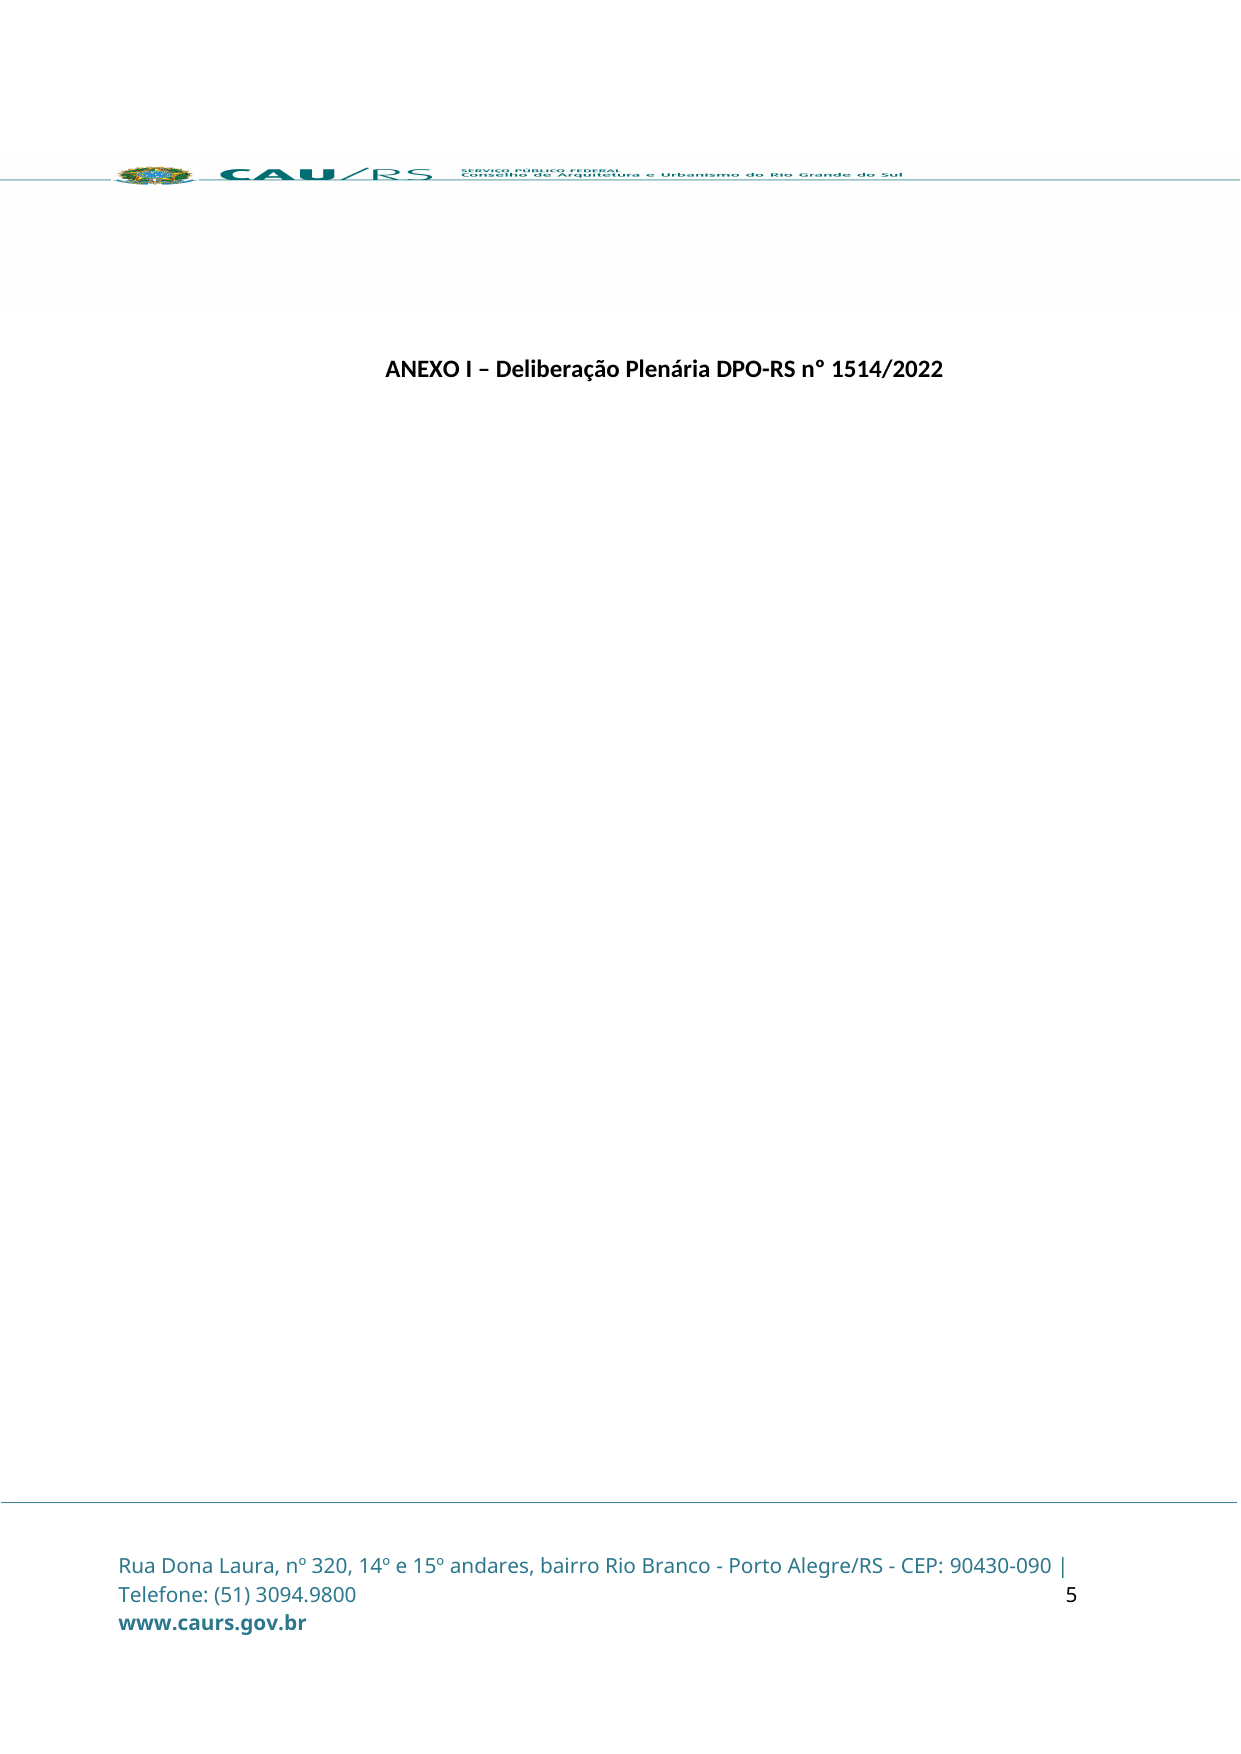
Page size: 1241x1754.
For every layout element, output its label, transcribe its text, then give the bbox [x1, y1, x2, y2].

text ANEXO I – Deliberação Plenária DPO-RS nº 1514/2022 [177, 353, 1152, 383]
